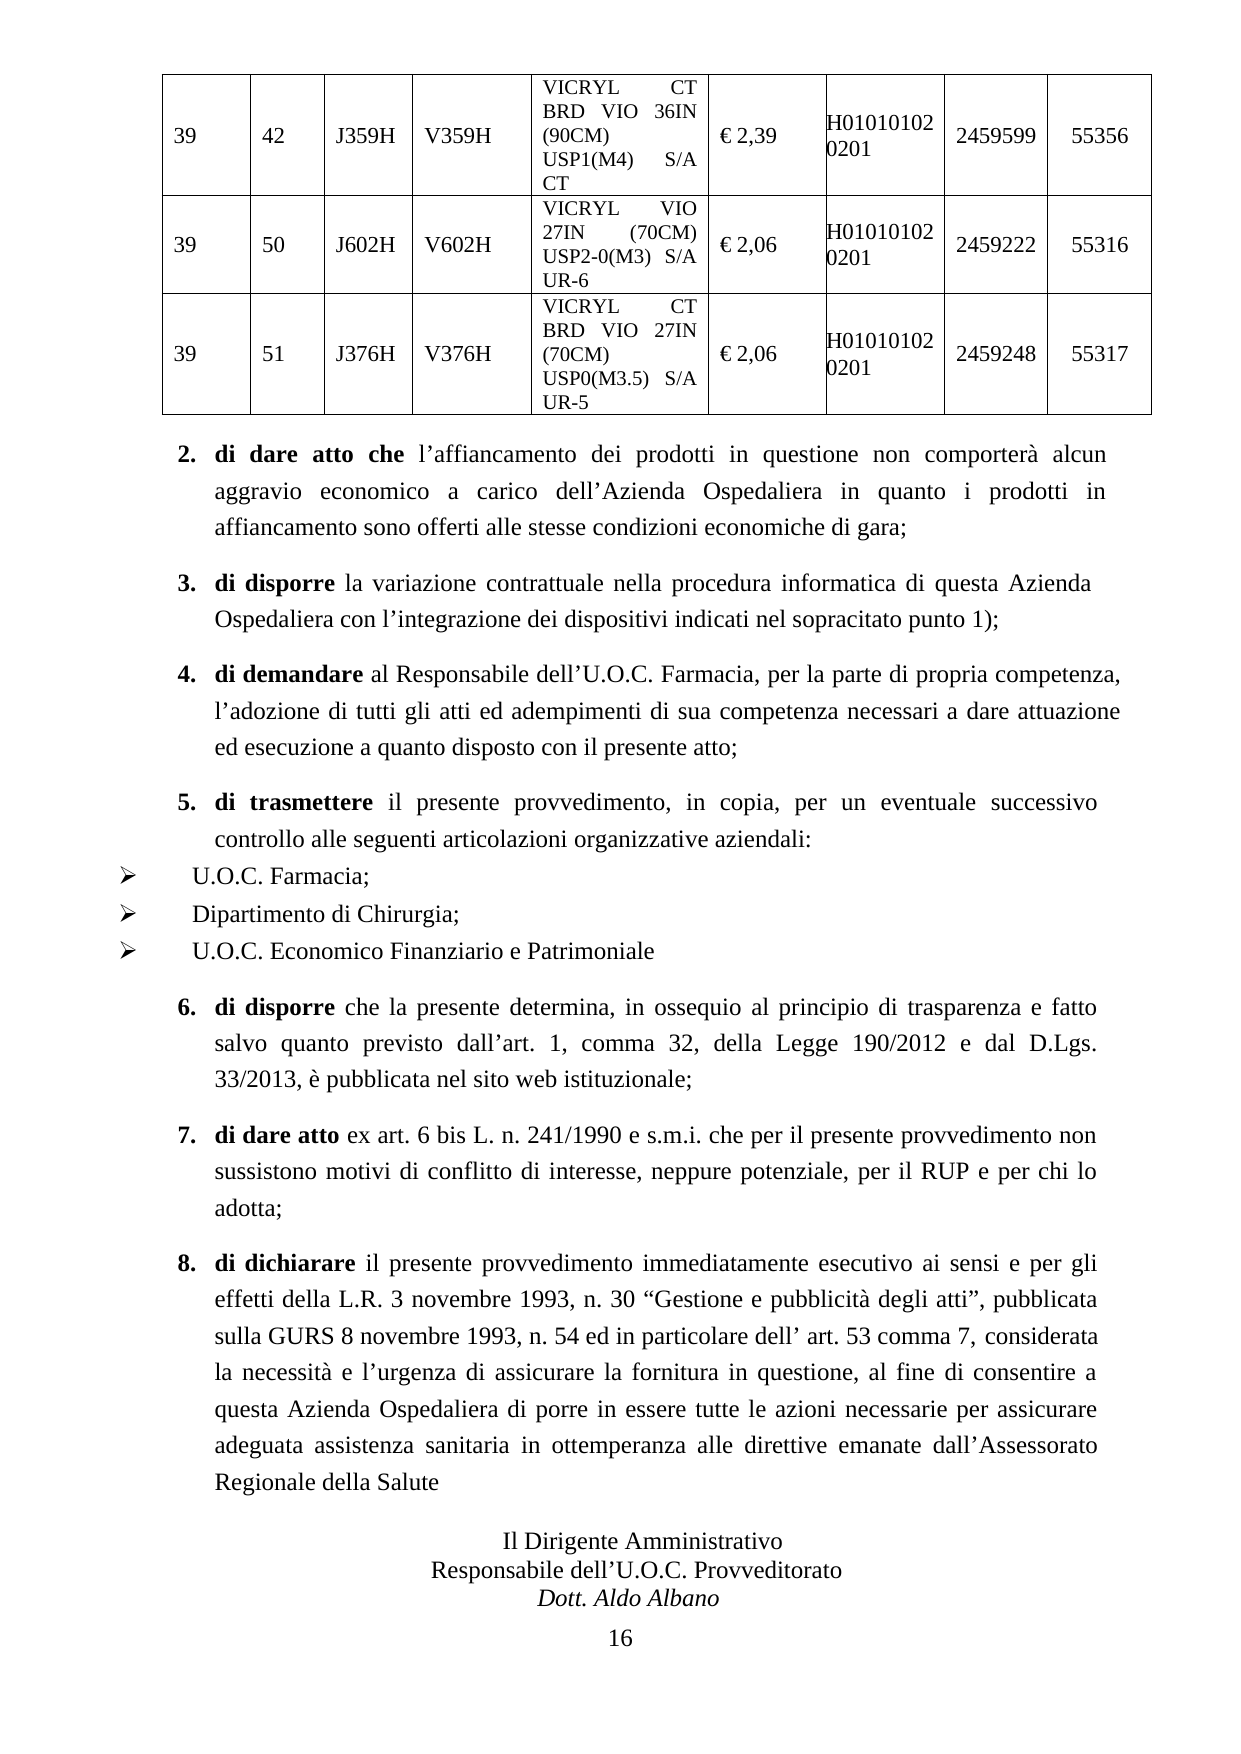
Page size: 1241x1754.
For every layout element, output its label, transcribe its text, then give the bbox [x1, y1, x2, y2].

list U.O.C. Economico Finanziario e Patrimoniale [118, 929, 1098, 967]
table_cell € 2,39 [709, 75, 826, 195]
table_cell H010101020201 [827, 75, 944, 195]
table_cell VICRYL CT BRD VIO 36IN (90CM) USP1(M4) S/A CT [532, 75, 708, 195]
table_cell € 2,06 [709, 294, 826, 414]
table_cell VICRYL VIO 27IN (70CM) USP2-0(M3) S/A UR-6 [532, 196, 708, 292]
list di trasmettere il presente provvedimento, in copia, per un eventuale successivo controllo alle seguenti articolazioni organizzative aziendali: [177, 782, 1098, 854]
table_cell V359H [413, 75, 531, 195]
list di dare atto ex art. 6 bis L. n. 241/1990 e s.m.i. che per il presente provvedimento non sussistono motivi di conflitto di interesse, neppure potenziale, per il RUP e per chi lo adotta; [177, 1114, 1098, 1223]
table_cell 55356 [1048, 75, 1151, 195]
table_cell 51 [251, 294, 324, 414]
table_cell VICRYL CT BRD VIO 27IN (70CM) USP0(M3.5) S/A UR-5 [532, 294, 708, 414]
table_cell H010101020201 [827, 294, 944, 414]
table_cell J359H [325, 75, 412, 195]
table_cell 50 [251, 196, 324, 292]
list di disporre la variazione contrattuale nella procedura informatica di questa Azienda Ospedaliera con l’integrazione dei dispositivi indicati nel sopracitato punto 1); [177, 562, 1092, 635]
table_cell 42 [251, 75, 324, 195]
list di dichiarare il presente provvedimento immediatamente esecutivo ai sensi e per gli effetti della L.R. 3 novembre 1993, n. 30 “Gestione e pubblicità degli atti”, pubblicata sulla GURS 8 novembre 1993, n. 54 ed in particolare dell’ art. 53 comma 7, considerata la necessità e l’urgenza di assicurare la fornitura in questione, al fine di consentire a questa Azienda Ospedaliera di porre in essere tutte le azioni necessarie per assicurare adeguata assistenza sanitaria in ottemperanza alle direttive emanate dall’Assessorato Regionale della Salute [177, 1242, 1098, 1497]
table_cell J602H [325, 196, 412, 292]
list di demandare al Responsabile dell’U.O.C. Farmacia, per la parte di propria competenza, l’adozione di tutti gli atti ed adempimenti di sua competenza necessari a dare attuazione ed esecuzione a quanto disposto con il presente atto; [177, 653, 1122, 763]
table_cell 55317 [1048, 294, 1151, 414]
text Responsabile dell’U.O.C. Provveditorato [156, 1555, 1122, 1583]
table_cell H010101020201 [827, 196, 944, 292]
table_cell € 2,06 [709, 196, 826, 292]
text Dott. Aldo Albano [118, 1583, 1122, 1612]
table_cell 39 [163, 294, 250, 414]
table_cell V376H [413, 294, 531, 414]
table_cell 2459599 [945, 75, 1047, 195]
list U.O.C. Farmacia; [118, 854, 1098, 892]
list Dipartimento di Chirurgia; [118, 892, 1098, 929]
table_cell 39 [163, 75, 250, 195]
list di disporre che la presente determina, in ossequio al principio di trasparenza e fatto salvo quanto previsto dall’art. 1, comma 32, della Legge 190/2012 e dal D.Lgs. 33/2013, è pubblicata nel sito web istituzionale; [177, 986, 1098, 1095]
table_cell 39 [163, 196, 250, 292]
table_cell J376H [325, 294, 412, 414]
table_cell V602H [413, 196, 531, 292]
table_cell 2459248 [945, 294, 1047, 414]
list di dare atto che l’affiancamento dei prodotti in questione non comporterà alcun aggravio economico a carico dell’Azienda Ospedaliera in quanto i prodotti in affiancamento sono offerti alle stesse condizioni economiche di gara; [177, 434, 1107, 543]
table_cell 55316 [1048, 196, 1151, 292]
text Il Dirigente Amministrativo [156, 1526, 1122, 1555]
table_cell 2459222 [945, 196, 1047, 292]
